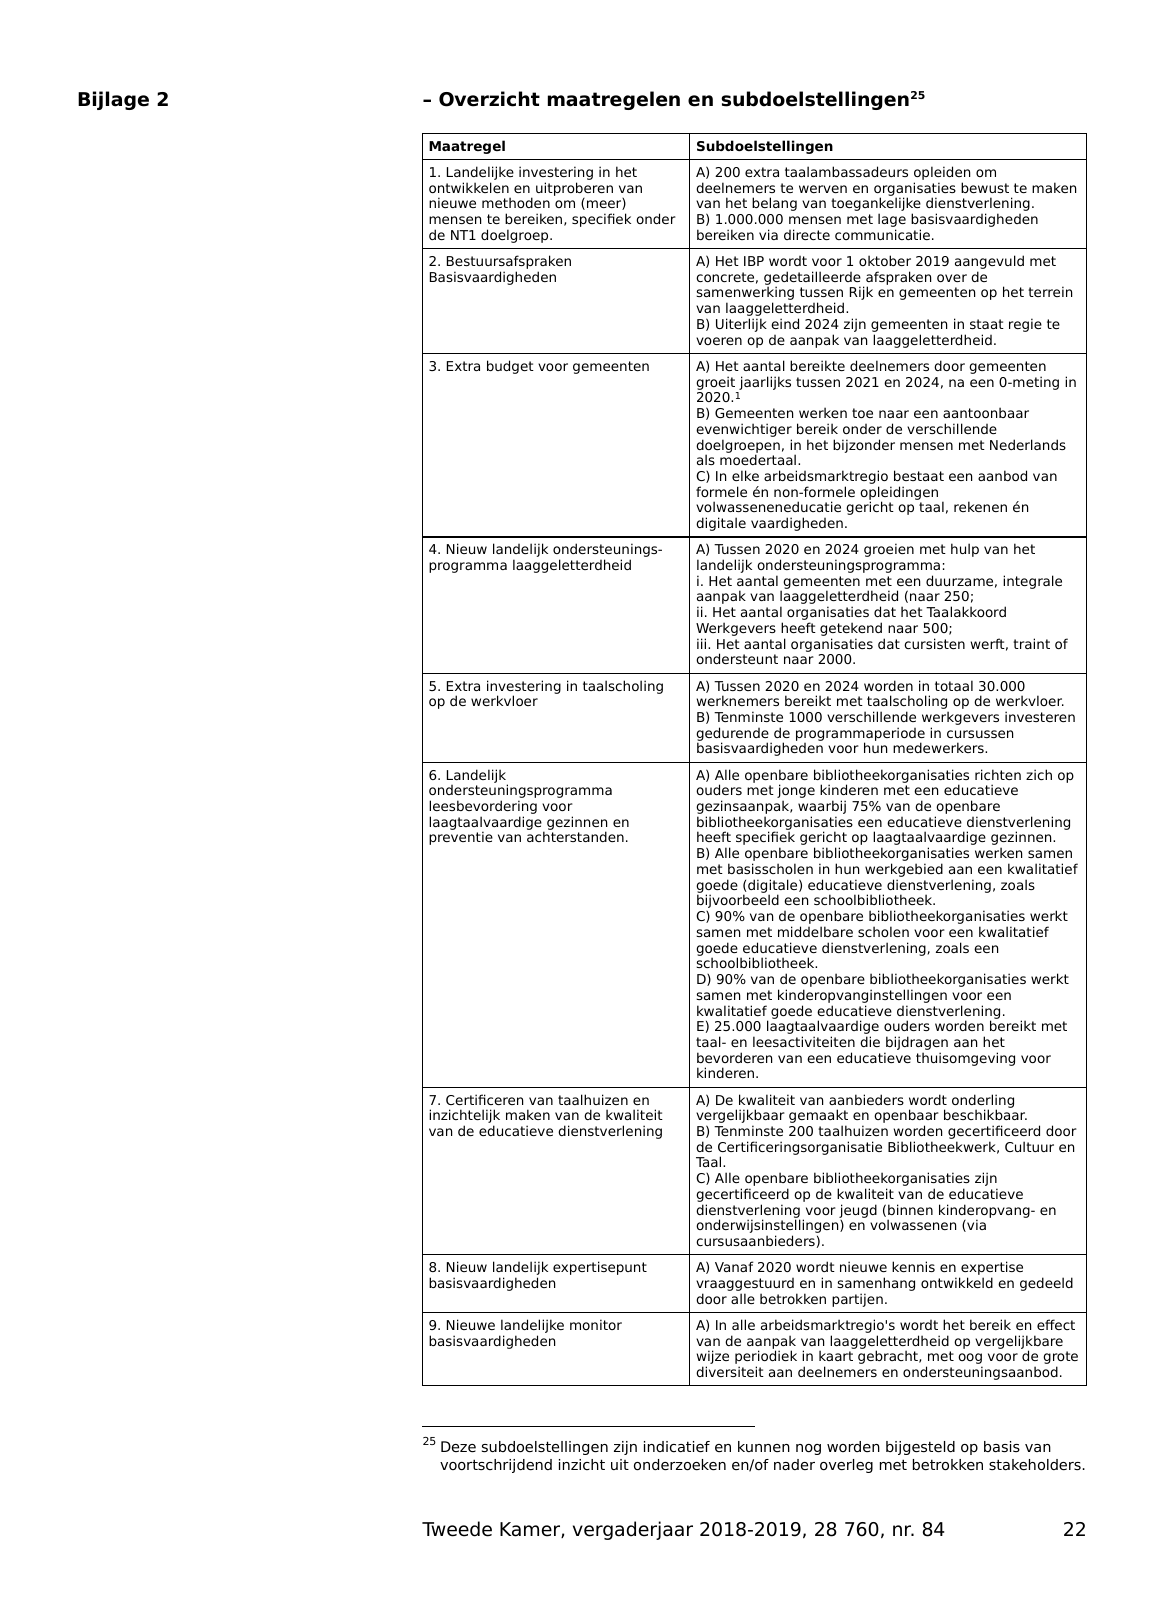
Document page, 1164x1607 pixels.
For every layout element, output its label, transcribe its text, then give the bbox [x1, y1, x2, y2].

table_cell A) Vanaf 2020 wordt nieuwe kennis en expertise vraaggestuurd en in samenhang ontwikkeld en gedeeld door alle betrokken partijen. [690, 1255, 1086, 1312]
table_header Subdoelstellingen [690, 134, 1086, 159]
table_cell 4. Nieuw landelijk ondersteunings-programma laaggeletterdheid [423, 538, 689, 673]
table_cell 7. Certificeren van taalhuizen en inzichtelijk maken van de kwaliteit van de educatieve dienstverlening [423, 1088, 689, 1254]
text Deze subdoelstellingen zijn indicatief en kunnen nog worden bijgesteld op basis van voortschrijdend inzicht uit onderzoeken en/of nader overleg met betrokken stakeholders. [422, 1435, 1087, 1474]
table_cell A) Tussen 2020 en 2024 worden in totaal 30.000 werknemers bereikt met taalscholing op de werkvloer. B) Tenminste 1000 verschillende werkgevers investeren gedurende de programmaperiode in cursussen basisvaardigheden voor hun medewerkers. [690, 674, 1086, 762]
table_cell 5. Extra investering in taalscholing op de werkvloer [423, 674, 689, 762]
subtitle Bijlage 2 – Overzicht maatregelen en subdoelstellingen [77, 89, 1087, 111]
table_cell A) Het IBP wordt voor 1 oktober 2019 aangevuld met concrete, gedetailleerde afspraken over de samenwerking tussen Rijk en gemeenten op het terrein van laaggeletterdheid. B) Uiterlijk eind 2024 zijn gemeenten in staat regie te voeren op de aanpak van laaggeletterdheid. [690, 249, 1086, 353]
table_cell A) In alle arbeidsmarktregio's wordt het bereik en effect van de aanpak van laaggeletterdheid op vergelijkbare wijze periodiek in kaart gebracht, met oog voor de grote diversiteit aan deelnemers en ondersteuningsaanbod. [690, 1313, 1086, 1385]
table_cell 8. Nieuw landelijk expertisepunt basisvaardigheden [423, 1255, 689, 1312]
table_cell A) 200 extra taalambassadeurs opleiden om deelnemers te werven en organisaties bewust te maken van het belang van toegankelijke dienstverlening. B) 1.000.000 mensen met lage basisvaardigheden bereiken via directe communicatie. [690, 160, 1086, 248]
table_header Maatregel [423, 134, 689, 159]
table_cell 2. Bestuursafspraken Basisvaardigheden [423, 249, 689, 353]
table_cell A) De kwaliteit van aanbieders wordt onderling vergelijkbaar gemaakt en openbaar beschikbaar. B) Tenminste 200 taalhuizen worden gecertificeerd door de Certificeringsorganisatie Bibliotheekwerk, Cultuur en Taal. C) Alle openbare bibliotheekorganisaties zijn gecertificeerd op de kwaliteit van de educatieve dienstverlening voor jeugd (binnen kinderopvang- en onderwijsinstellingen) en volwassenen (via cursusaanbieders). [690, 1088, 1086, 1254]
table_cell A) Het aantal bereikte deelnemers door gemeenten groeit jaarlijks tussen 2021 en 2024, na een 0-meting in 2020.1 B) Gemeenten werken toe naar een aantoonbaar evenwichtiger bereik onder de verschillende doelgroepen, in het bijzonder mensen met Nederlands als moedertaal. C) In elke arbeidsmarktregio bestaat een aanbod van formele én non-formele opleidingen volwasseneneducatie gericht op taal, rekenen én digitale vaardigheden. [690, 354, 1086, 536]
table_cell 6. Landelijk ondersteuningsprogramma leesbevordering voor laagtaalvaardige gezinnen en preventie van achterstanden. [423, 763, 689, 1087]
table_cell 9. Nieuwe landelijke monitor basisvaardigheden [423, 1313, 689, 1385]
table_cell 3. Extra budget voor gemeenten [423, 354, 689, 536]
table_cell 1. Landelijke investering in het ontwikkelen en uitproberen van nieuwe methoden om (meer) mensen te bereiken, specifiek onder de NT1 doelgroep. [423, 160, 689, 248]
table_cell A) Alle openbare bibliotheekorganisaties richten zich op ouders met jonge kinderen met een educatieve gezinsaanpak, waarbij 75% van de openbare bibliotheekorganisaties een educatieve dienstverlening heeft specifiek gericht op laagtaalvaardige gezinnen. B) Alle openbare bibliotheekorganisaties werken samen met basisscholen in hun werkgebied aan een kwalitatief goede (digitale) educatieve dienstverlening, zoals bijvoorbeeld een schoolbibliotheek. C) 90% van de openbare bibliotheekorganisaties werkt samen met middelbare scholen voor een kwalitatief goede educatieve dienstverlening, zoals een schoolbibliotheek. D) 90% van de openbare bibliotheekorganisaties werkt samen met kinderopvanginstellingen voor een kwalitatief goede educatieve dienstverlening. E) 25.000 laagtaalvaardige ouders worden bereikt met taal- en leesactiviteiten die bijdragen aan het bevorderen van een educatieve thuisomgeving voor kinderen. [690, 763, 1086, 1087]
table_cell A) Tussen 2020 en 2024 groeien met hulp van het landelijk ondersteuningsprogramma: i. Het aantal gemeenten met een duurzame, integrale aanpak van laaggeletterdheid (naar 250; ii. Het aantal organisaties dat het Taalakkoord Werkgevers heeft getekend naar 500; iii. Het aantal organisaties dat cursisten werft, traint of ondersteunt naar 2000. [690, 538, 1086, 673]
